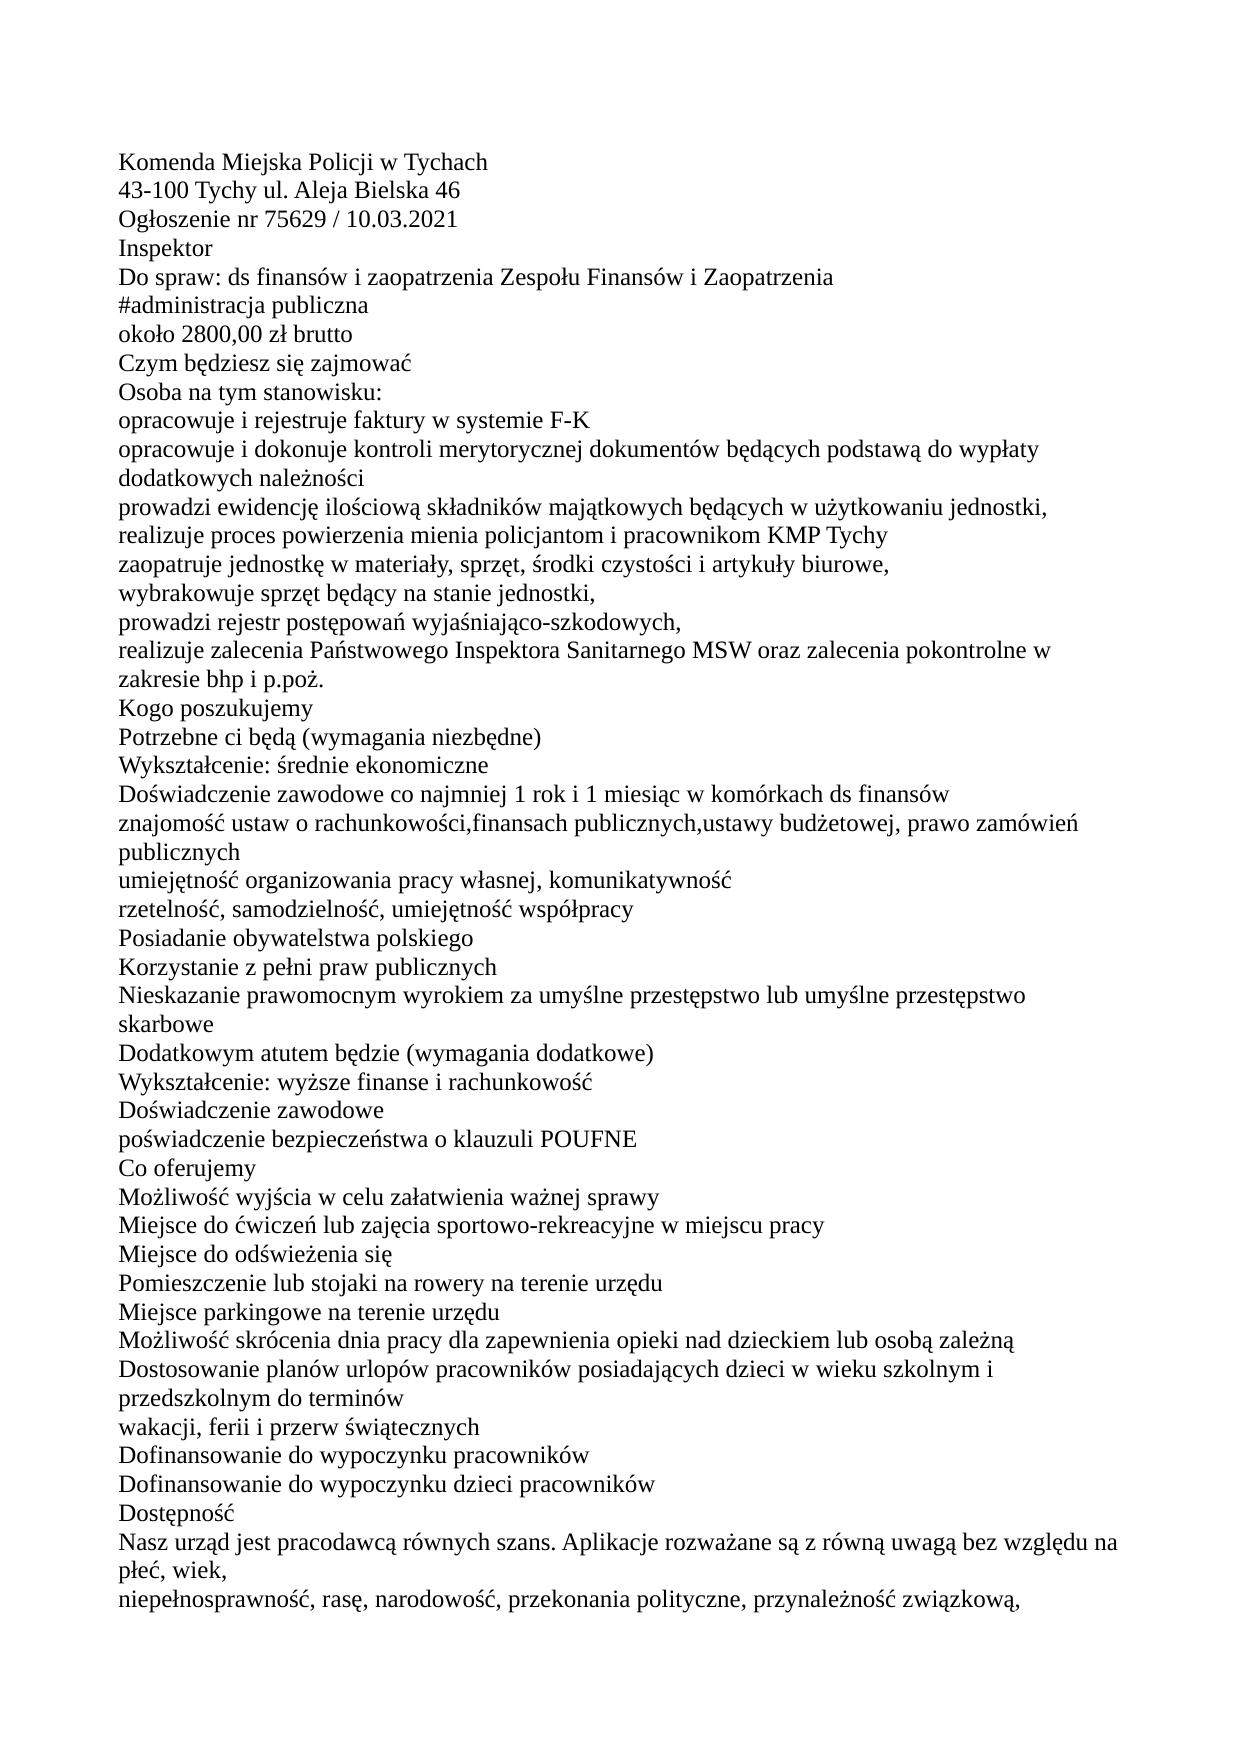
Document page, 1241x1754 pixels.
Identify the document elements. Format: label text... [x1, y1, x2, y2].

text #administracja publiczna [118, 291, 1122, 319]
text opracowuje i rejestruje faktury w systemie F-K [118, 406, 1122, 434]
text około 2800,00 zł brutto [118, 319, 1122, 348]
text Nieskazanie prawomocnym wyrokiem za umyślne przestępstwo lub umyślne przestępstwo skarbowe [118, 981, 1122, 1038]
text Korzystanie z pełni praw publicznych [118, 952, 1122, 981]
text realizuje zalecenia Państwowego Inspektora Sanitarnego MSW oraz zalecenia pokontrolne w zakresie bhp i p.poż. [118, 636, 1122, 693]
text wybrakowuje sprzęt będący na stanie jednostki, [118, 578, 1122, 607]
text Wykształcenie: średnie ekonomiczne [118, 751, 1122, 779]
text Inspektor [118, 233, 1122, 262]
text Doświadczenie zawodowe co najmniej 1 rok i 1 miesiąc w komórkach ds finansów [118, 779, 1122, 808]
text Dofinansowanie do wypoczynku dzieci pracowników [118, 1469, 1122, 1498]
text Miejsce do ćwiczeń lub zajęcia sportowo-rekreacyjne w miejscu pracy [118, 1211, 1122, 1239]
text Miejsce parkingowe na terenie urzędu [118, 1297, 1122, 1326]
text Dostępność [118, 1498, 1122, 1527]
text Dostosowanie planów urlopów pracowników posiadających dzieci w wieku szkolnym i przedszkolnym do terminów [118, 1354, 1122, 1412]
text Możliwość wyjścia w celu załatwienia ważnej sprawy [118, 1182, 1122, 1211]
text Co oferujemy [118, 1153, 1122, 1182]
text zaopatruje jednostkę w materiały, sprzęt, środki czystości i artykuły biurowe, [118, 549, 1122, 578]
text poświadczenie bezpieczeństwa o klauzuli POUFNE [118, 1124, 1122, 1153]
text realizuje proces powierzenia mienia policjantom i pracownikom KMP Tychy [118, 521, 1122, 549]
text Doświadczenie zawodowe [118, 1096, 1122, 1124]
text prowadzi ewidencję ilościową składników majątkowych będących w użytkowaniu jednostki, [118, 492, 1122, 521]
text opracowuje i dokonuje kontroli merytorycznej dokumentów będących podstawą do wypłaty dodatkowych należności [118, 434, 1122, 492]
text Nasz urząd jest pracodawcą równych szans. Aplikacje rozważane są z równą uwagą bez względu na płeć, wiek, [118, 1527, 1122, 1584]
text 43-100 Tychy ul. Aleja Bielska 46 [118, 176, 1122, 204]
text Posiadanie obywatelstwa polskiego [118, 923, 1122, 952]
text rzetelność, samodzielność, umiejętność współpracy [118, 894, 1122, 923]
text Możliwość skrócenia dnia pracy dla zapewnienia opieki nad dzieckiem lub osobą zależną [118, 1326, 1122, 1354]
text Do spraw: ds finansów i zaopatrzenia Zespołu Finansów i Zaopatrzenia [118, 262, 1122, 291]
text Ogłoszenie nr 75629 / 10.03.2021 [118, 204, 1122, 233]
text Czym będziesz się zajmować [118, 348, 1122, 377]
text Kogo poszukujemy [118, 693, 1122, 722]
text Komenda Miejska Policji w Tychach [118, 147, 1122, 176]
text znajomość ustaw o rachunkowości,finansach publicznych,ustawy budżetowej, prawo zamówień publicznych [118, 808, 1122, 866]
text wakacji, ferii i przerw świątecznych [118, 1412, 1122, 1441]
text niepełnosprawność, rasę, narodowość, przekonania polityczne, przynależność związkową, [118, 1584, 1122, 1613]
text Osoba na tym stanowisku: [118, 377, 1122, 406]
text Miejsce do odświeżenia się [118, 1239, 1122, 1268]
text prowadzi rejestr postępowań wyjaśniająco-szkodowych, [118, 607, 1122, 636]
text Dodatkowym atutem będzie (wymagania dodatkowe) [118, 1038, 1122, 1067]
text Dofinansowanie do wypoczynku pracowników [118, 1441, 1122, 1469]
text umiejętność organizowania pracy własnej, komunikatywność [118, 866, 1122, 894]
text Pomieszczenie lub stojaki na rowery na terenie urzędu [118, 1268, 1122, 1297]
text Wykształcenie: wyższe finanse i rachunkowość [118, 1067, 1122, 1096]
text Potrzebne ci będą (wymagania niezbędne) [118, 722, 1122, 751]
